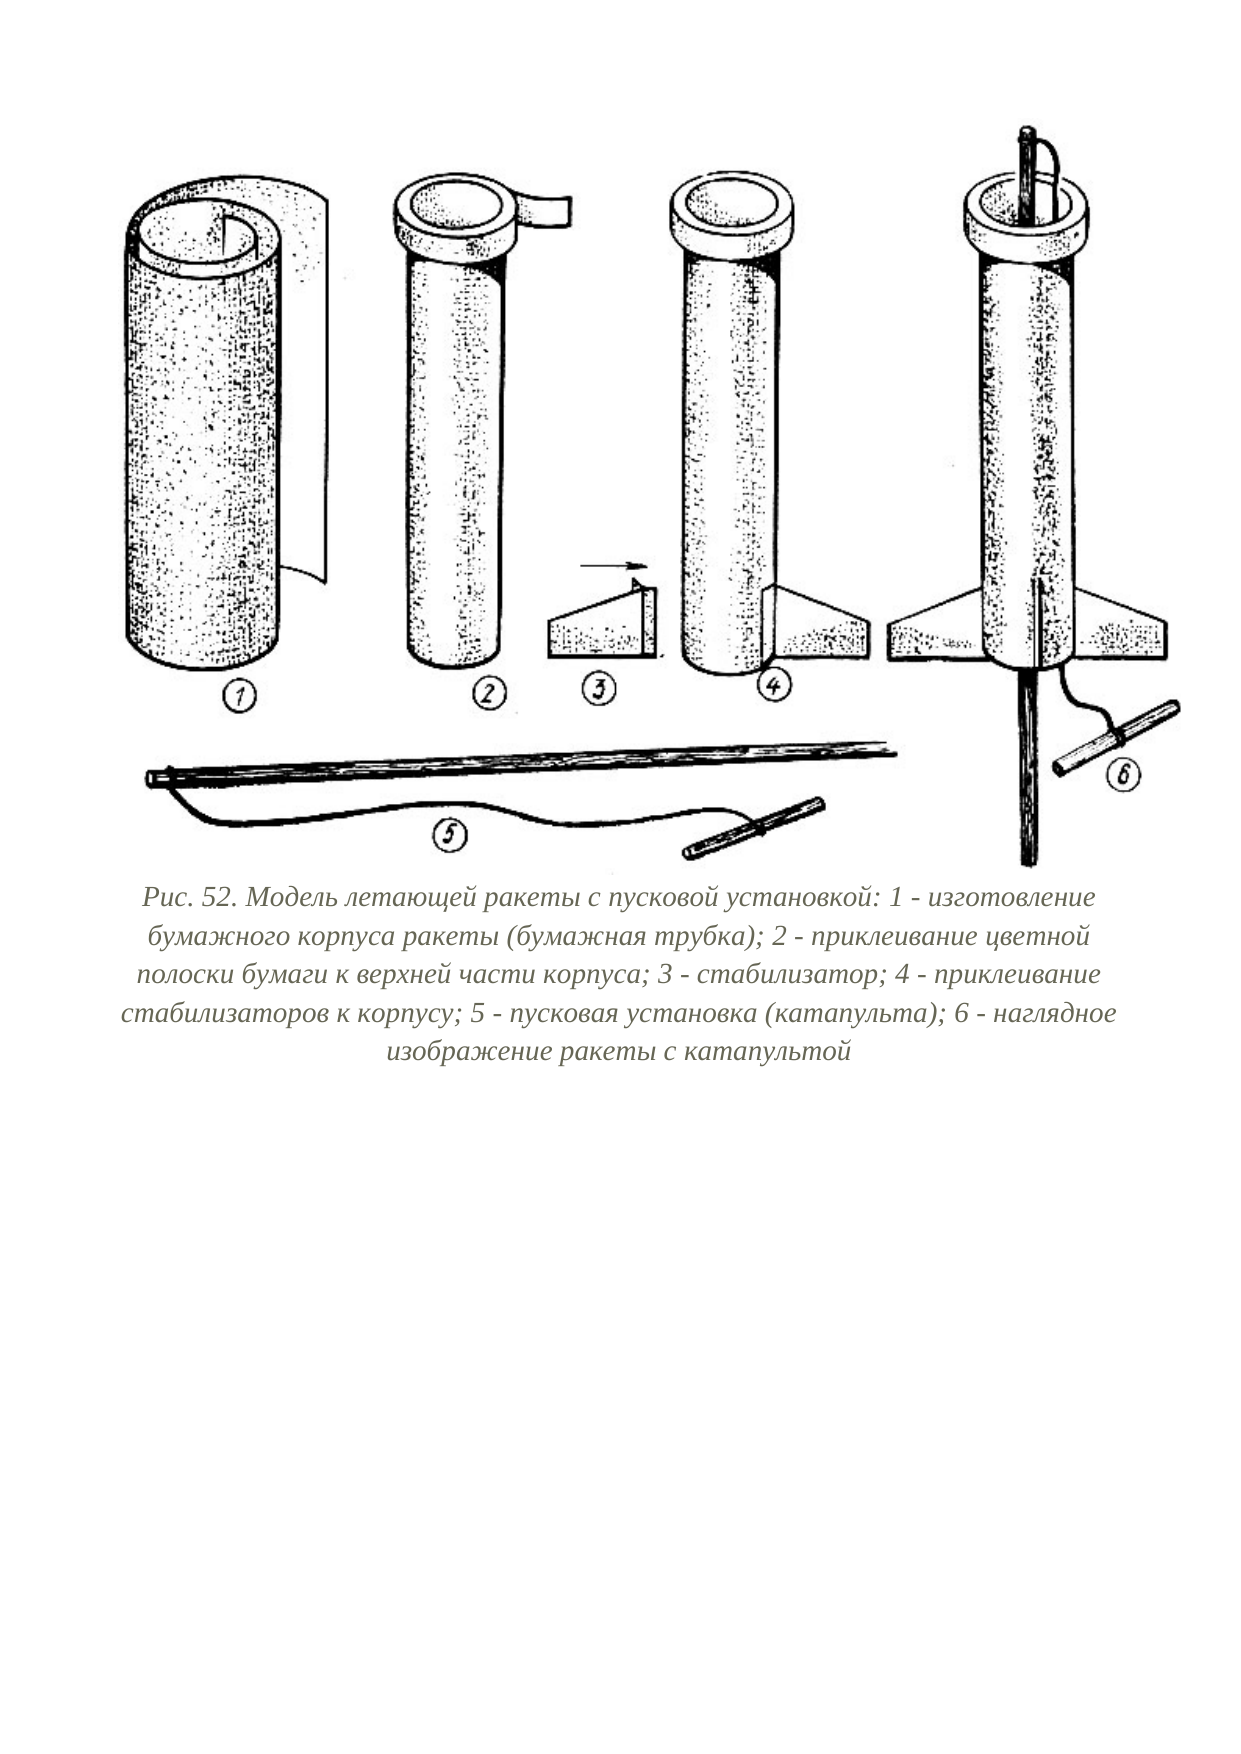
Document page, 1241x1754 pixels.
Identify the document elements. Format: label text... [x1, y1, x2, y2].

text Рис. 52. Модель летающей ракеты с пусковой установкой: 1 - изготовление бумажного корпуса ракеты (бумажная трубка); 2 - приклеивание цветной полоски бумаги к верхней части корпуса; 3 - стабилизатор; 4 - приклеивание стабилизаторов к корпусу; 5 - пусковая установка (катапульта); 6 - наглядное изображение ракеты с катапультой [118, 875, 1122, 1067]
picture [118, 118, 1187, 875]
